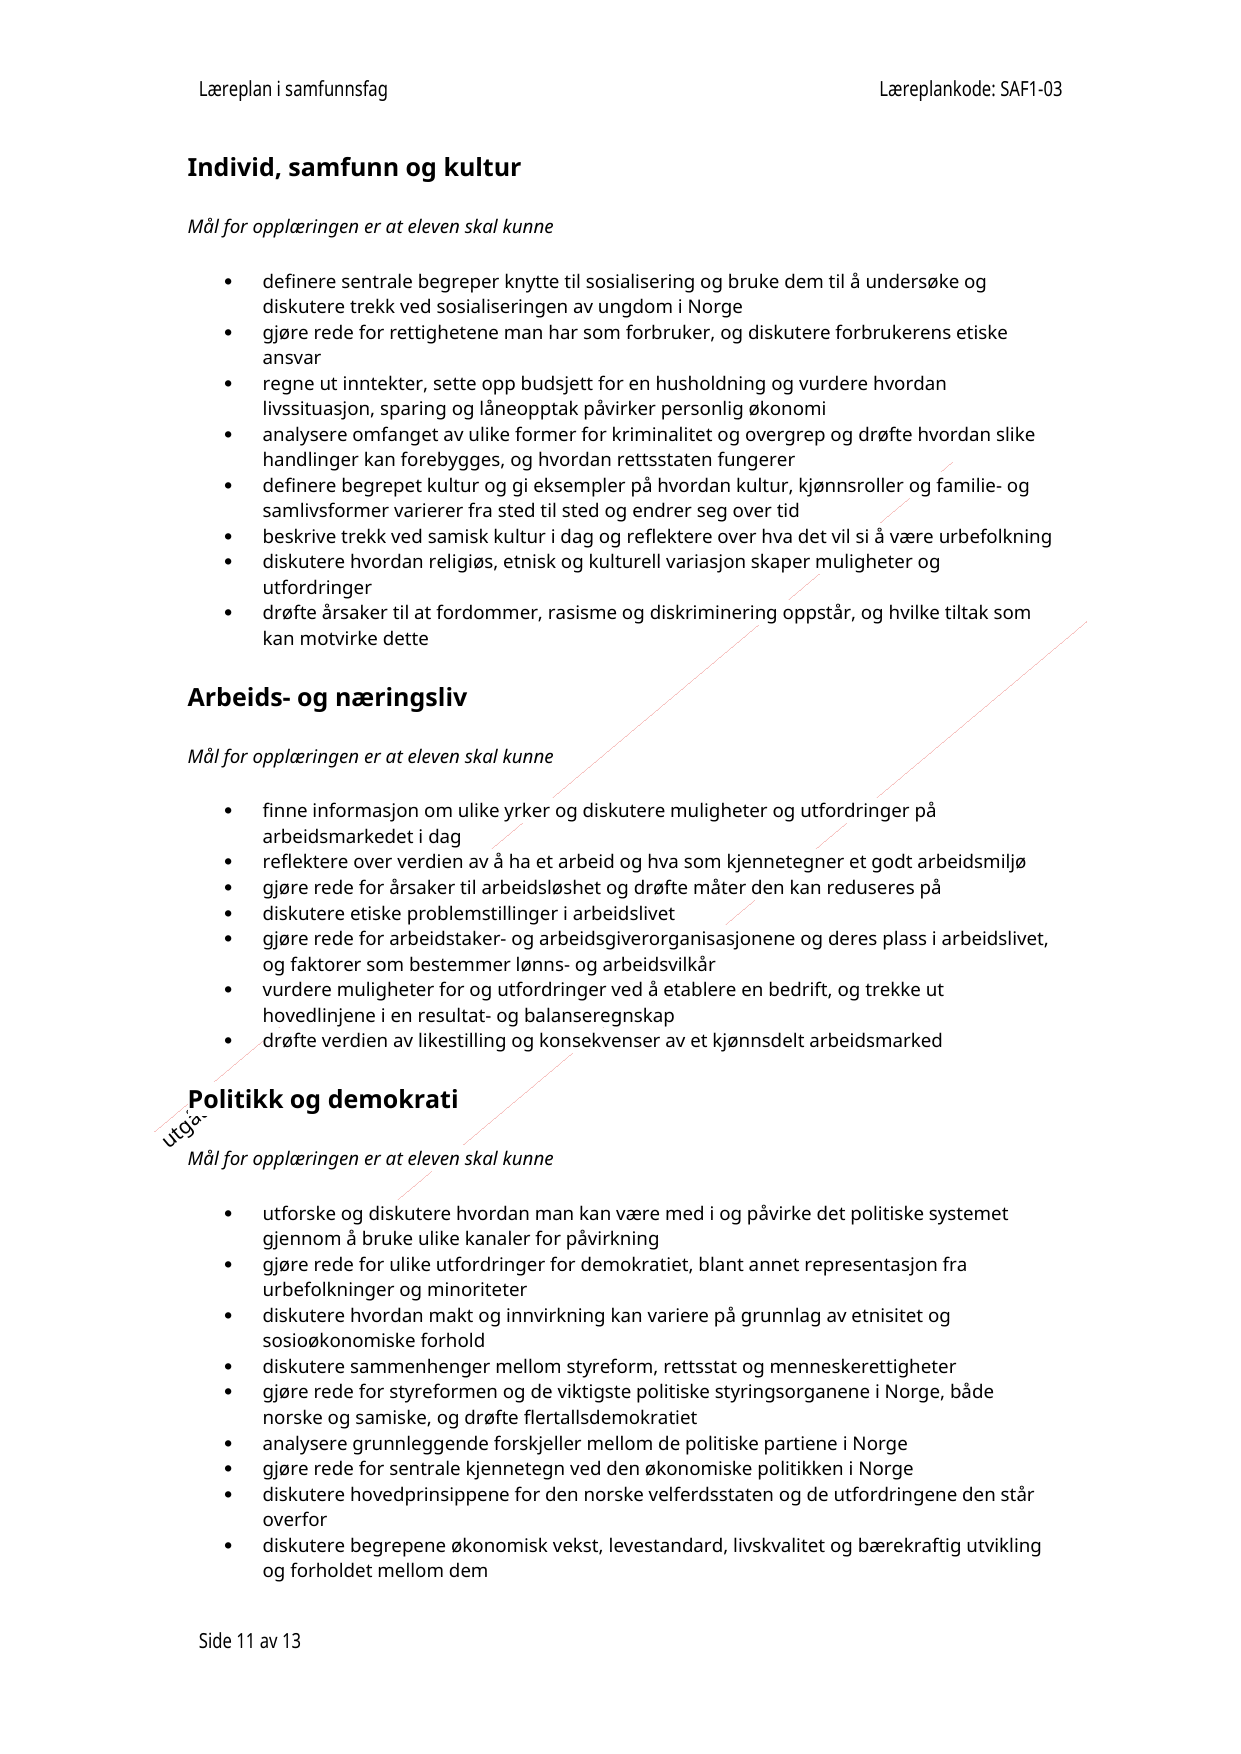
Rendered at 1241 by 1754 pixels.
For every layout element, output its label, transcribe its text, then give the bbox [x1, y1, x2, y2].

text Mål for opplæringen er at eleven skal kunne [561, 213, 1053, 239]
text Mål for opplæringen er at eleven skal kunne [913, 743, 1053, 769]
list diskutere hvordan religiøs, etnisk og kulturell variasjon skaper muligheter og utfordringer [225, 549, 263, 600]
subtitle Politikk og demokrati [459, 1082, 536, 1116]
subtitle Arbeids- og næringsliv [978, 680, 1053, 714]
list diskutere hovedprinsippene for den norske velferdsstaten og de utfordringene den står overfor [225, 1481, 263, 1532]
list vurdere muligheter for og utfordringer ved å etablere en bedrift, og trekke ut hovedlinjene i en resultat- og balanseregnskap [675, 976, 1053, 1027]
list gjøre rede for årsaker til arbeidsløshet og drøfte måter den kan reduseres på [942, 874, 1053, 900]
list gjøre rede for ulike utfordringer for demokratiet, blant annet representasjon fra urbefolkninger og minoriteter [527, 1251, 1053, 1302]
text Mål for opplæringen er at eleven skal kunne [561, 743, 616, 769]
list utforske og diskutere hvordan man kan være med i og påvirke det politiske systemet gjennom å bruke ulike kanaler for påvirkning [659, 1200, 1053, 1251]
list drøfte årsaker til at fordommer, rasisme og diskriminering oppstår, og hvilke tiltak som kan motvirke dette [729, 600, 1053, 651]
list drøfte verdien av likestilling og konsekvenser av et kjønnsdelt arbeidsmarked [604, 1027, 1053, 1053]
list diskutere sammenhenger mellom styreform, rettsstat og menneskerettigheter [957, 1353, 1053, 1379]
subtitle Arbeids- og næringsliv [467, 680, 691, 714]
list diskutere etiske problemstillinger i arbeidslivet [727, 900, 1053, 925]
list gjøre rede for rettighetene man har som forbruker, og diskutere forbrukerens etiske ansvar [225, 319, 1053, 370]
list regne ut inntekter, sette opp budsjett for en husholdning og vurdere hvordan livssituasjon, sparing og låneopptak påvirker personlig økonomi [827, 370, 1053, 421]
list diskutere etiske problemstillinger i arbeidslivet [675, 900, 753, 925]
list finne informasjon om ulike yrker og diskutere muligheter og utfordringer på arbeidsmarkedet i dag [817, 798, 1053, 849]
subtitle Arbeids- og næringsliv [654, 680, 1015, 714]
list diskutere hovedprinsippene for den norske velferdsstaten og de utfordringene den står overfor [327, 1481, 1053, 1532]
list analysere omfanget av ulike former for kriminalitet og overgrep og drøfte hvordan slike handlinger kan forebygges, og hvordan rettsstaten fungerer [796, 421, 1053, 472]
list diskutere hvordan religiøs, etnisk og kulturell variasjon skaper muligheter og utfordringer [790, 549, 1053, 600]
list analysere grunnleggende forskjeller mellom de politiske partiene i Norge [908, 1430, 1053, 1455]
text Mål for opplæringen er at eleven skal kunne [588, 743, 940, 769]
list gjøre rede for sentrale kjennetegn ved den økonomiske politikken i Norge [914, 1455, 1053, 1481]
list finne informasjon om ulike yrker og diskutere muligheter og utfordringer på arbeidsmarkedet i dag [493, 823, 845, 849]
list definere sentrale begreper knytte til sosialisering og bruke dem til å undersøke og diskutere trekk ved sosialiseringen av ungdom i Norge [225, 268, 1053, 319]
subtitle Individ, samfunn og kultur [522, 150, 1053, 184]
subtitle Politikk og demokrati [499, 1082, 1053, 1116]
list drøfte årsaker til at fordommer, rasisme og diskriminering oppstår, og hvilke tiltak som kan motvirke dette [429, 625, 757, 651]
list definere begrepet kultur og gi eksempler på hvordan kultur, kjønnsroller og familie- og samlivsformer varierer fra sted til sted og endrer seg over tid [882, 472, 1053, 523]
list gjøre rede for styreformen og de viktigste politiske styringsorganene i Norge, både norske og samiske, og drøfte flertallsdemokratiet [702, 1379, 1053, 1430]
list gjøre rede for arbeidstaker- og arbeidsgiverorganisasjonene og deres plass i arbeidslivet, og faktorer som bestemmer lønns- og arbeidsvilkår [716, 925, 1053, 976]
list diskutere begrepene økonomisk vekst, levestandard, livskvalitet og bærekraftig utvikling og forholdet mellom dem [225, 1532, 1053, 1583]
text Mål for opplæringen er at eleven skal kunne [561, 1145, 1053, 1171]
list diskutere hvordan religiøs, etnisk og kulturell variasjon skaper muligheter og utfordringer [372, 574, 817, 600]
list diskutere hvordan makt og innvirkning kan variere på grunnlag av etnisitet og sosioøkonomiske forhold [485, 1302, 1053, 1353]
